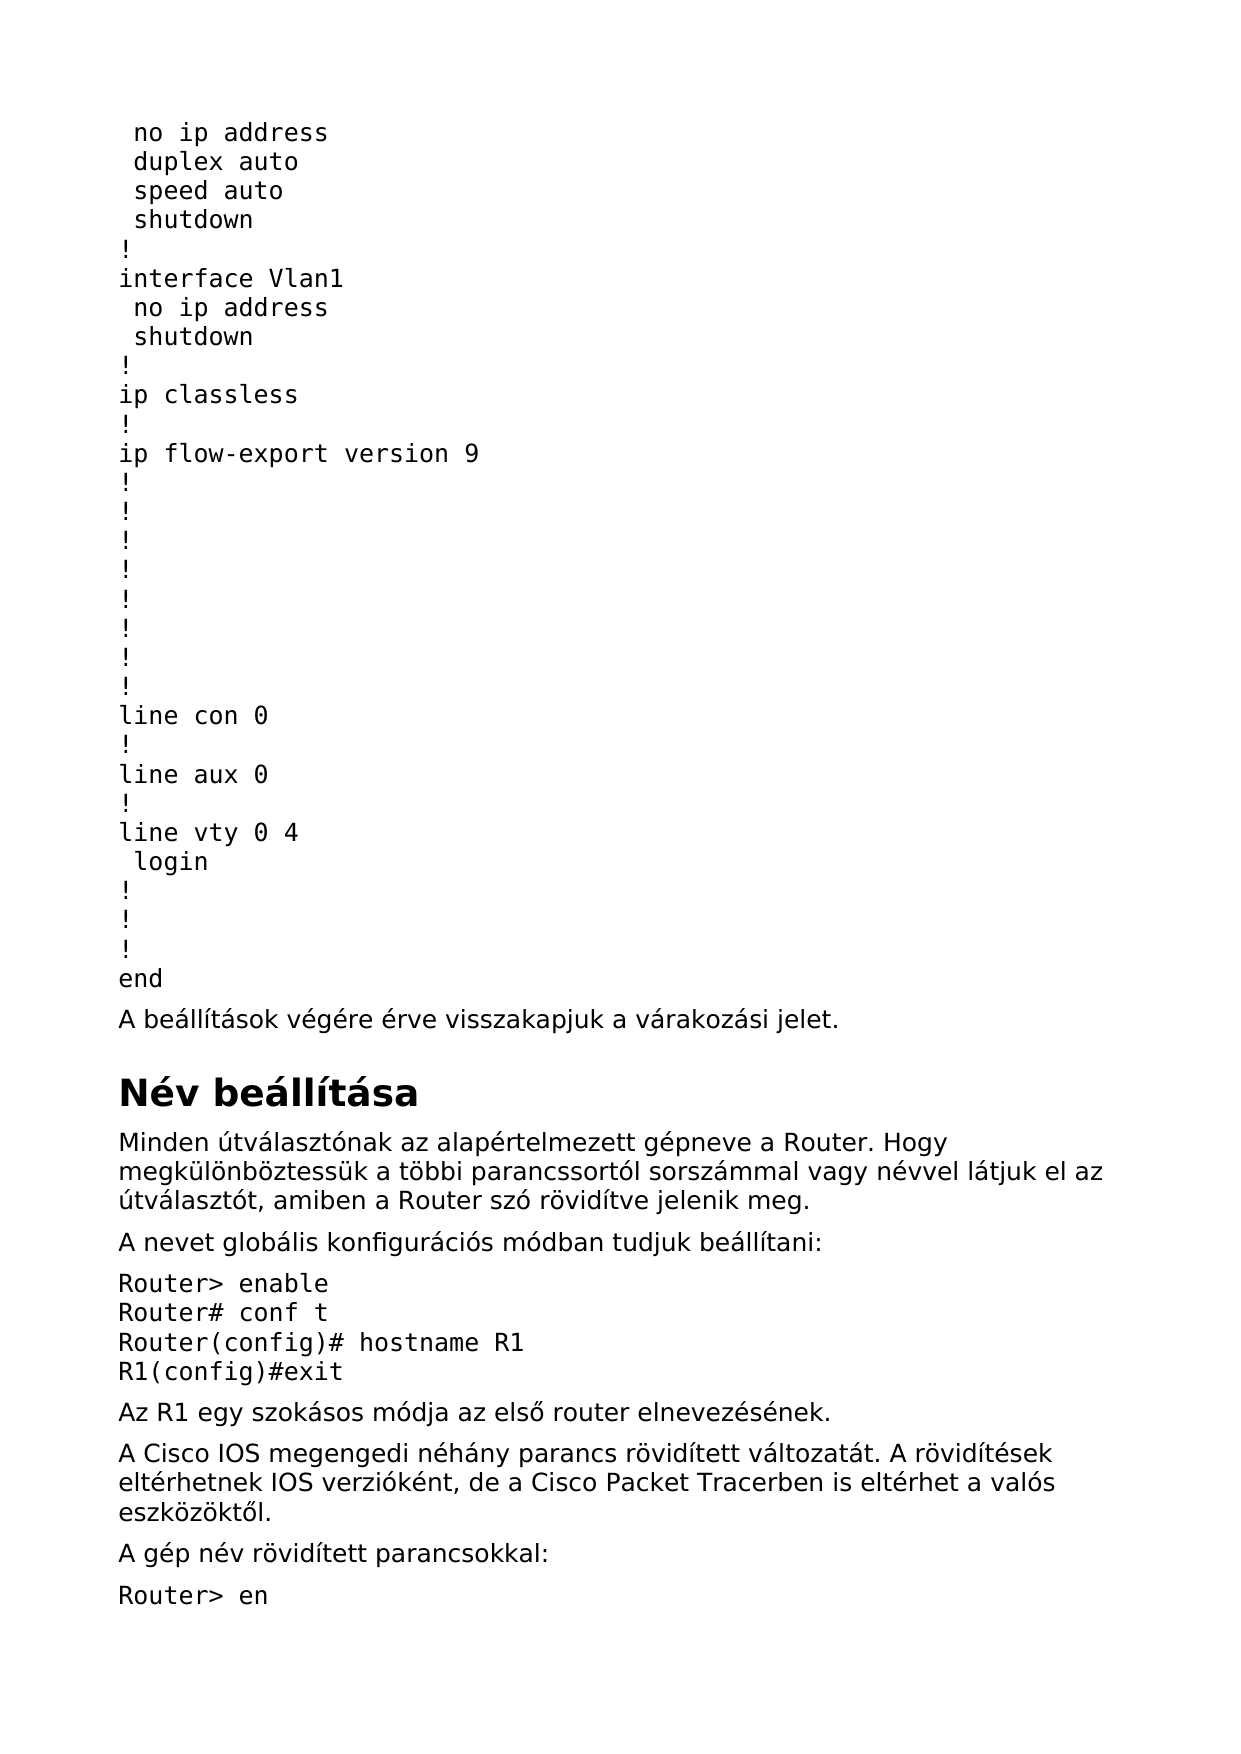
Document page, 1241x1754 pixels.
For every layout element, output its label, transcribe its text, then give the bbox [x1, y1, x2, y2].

text no ip address duplex auto speed auto shutdown ! interface Vlan1 no ip address shutdown ! ip classless ! ip flow-export version 9 ! ! ! ! ! ! ! ! line con 0 ! line aux 0 ! line vty 0 4 login ! ! ! end [118, 118, 1122, 993]
text Router> enable Router# conf t Router(config)# hostname R1 R1(config)#exit [118, 1269, 1122, 1386]
text Az R1 egy szokásos módja az első router elnevezésének. [118, 1398, 1122, 1427]
text Router> en [118, 1581, 1122, 1610]
text A gép név rövidített parancsokkal: [118, 1539, 1122, 1569]
text A Cisco IOS megengedi néhány parancs rövidített változatát. A rövidítések eltérhetnek IOS verzióként, de a Cisco Packet Tracerben is eltérhet a valós eszközöktől. [118, 1439, 1122, 1527]
text A nevet globális konfigurációs módban tudjuk beállítani: [118, 1228, 1122, 1257]
text A beállítások végére érve visszakapjuk a várakozási jelet. [118, 1005, 1122, 1034]
text Minden útválasztónak az alapértelmezett gépneve a Router. Hogy megkülönböztessük a többi parancssortól sorszámmal vagy névvel látjuk el az útválasztót, amiben a Router szó rövidítve jelenik meg. [118, 1128, 1122, 1215]
subtitle Név beállítása [118, 1072, 1122, 1115]
